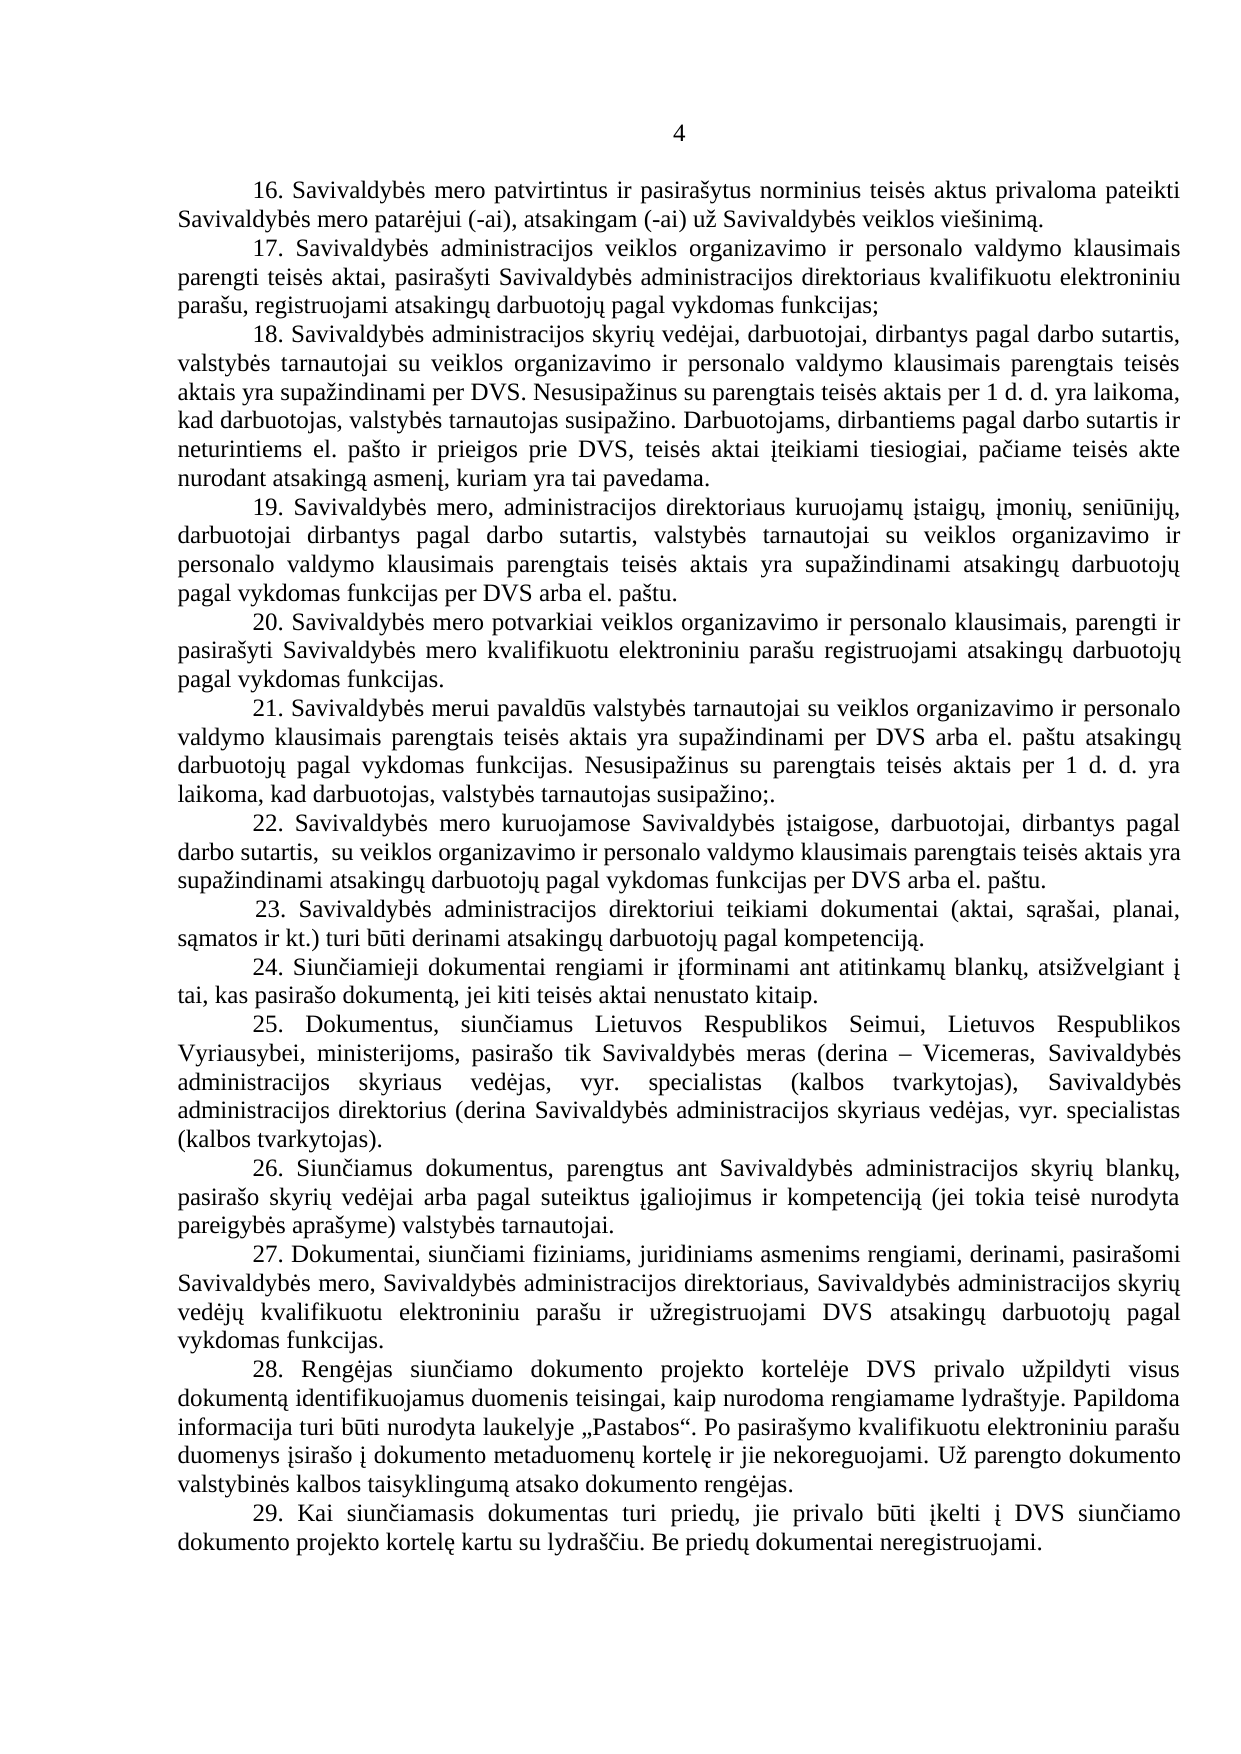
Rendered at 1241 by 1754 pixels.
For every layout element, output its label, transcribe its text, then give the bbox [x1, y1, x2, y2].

text 24. Siunčiamieji dokumentai rengiami ir įforminami ant atitinkamų blankų, atsižvelgiant į tai, kas pasirašo dokumentą, jei kiti teisės aktai nenustato kitaip. [177, 952, 1181, 1009]
text 27. Dokumentai, siunčiami fiziniams, juridiniams asmenims rengiami, derinami, pasirašomi Savivaldybės mero, Savivaldybės administracijos direktoriaus, Savivaldybės administracijos skyrių vedėjų kvalifikuotu elektroniniu parašu ir užregistruojami DVS atsakingų darbuotojų pagal vykdomas funkcijas. [177, 1239, 1181, 1354]
text 22. Savivaldybės mero kuruojamose Savivaldybės įstaigose, darbuotojai, dirbantys pagal darbo sutartis, su veiklos organizavimo ir personalo valdymo klausimais parengtais teisės aktais yra supažindinami atsakingų darbuotojų pagal vykdomas funkcijas per DVS arba el. paštu. [177, 808, 1181, 894]
text 23. Savivaldybės administracijos direktoriui teikiami dokumentai (aktai, sąrašai, planai, sąmatos ir kt.) turi būti derinami atsakingų darbuotojų pagal kompetenciją. [177, 894, 1181, 952]
text 20. Savivaldybės mero potvarkiai veiklos organizavimo ir personalo klausimais, parengti ir pasirašyti Savivaldybės mero kvalifikuotu elektroniniu parašu registruojami atsakingų darbuotojų pagal vykdomas funkcijas. [177, 607, 1181, 693]
text 26. Siunčiamus dokumentus, parengtus ant Savivaldybės administracijos skyrių blankų, pasirašo skyrių vedėjai arba pagal suteiktus įgaliojimus ir kompetenciją (jei tokia teisė nurodyta pareigybės aprašyme) valstybės tarnautojai. [177, 1153, 1181, 1239]
text 29. Kai siunčiamasis dokumentas turi priedų, jie privalo būti įkelti į DVS siunčiamo dokumento projekto kortelę kartu su lydraščiu. Be priedų dokumentai neregistruojami. [177, 1498, 1181, 1556]
text 21. Savivaldybės merui pavaldūs valstybės tarnautojai su veiklos organizavimo ir personalo valdymo klausimais parengtais teisės aktais yra supažindinami per DVS arba el. paštu atsakingų darbuotojų pagal vykdomas funkcijas. Nesusipažinus su parengtais teisės aktais per 1 d. d. yra laikoma, kad darbuotojas, valstybės tarnautojas susipažino;. [177, 693, 1181, 808]
text 19. Savivaldybės mero, administracijos direktoriaus kuruojamų įstaigų, įmonių, seniūnijų, darbuotojai dirbantys pagal darbo sutartis, valstybės tarnautojai su veiklos organizavimo ir personalo valdymo klausimais parengtais teisės aktais yra supažindinami atsakingų darbuotojų pagal vykdomas funkcijas per DVS arba el. paštu. [177, 492, 1181, 607]
text 28. Rengėjas siunčiamo dokumento projekto kortelėje DVS privalo užpildyti visus dokumentą identifikuojamus duomenis teisingai, kaip nurodoma rengiamame lydraštyje. Papildoma informacija turi būti nurodyta laukelyje „Pastabos“. Po pasirašymo kvalifikuotu elektroniniu parašu duomenys įsirašo į dokumento metaduomenų kortelę ir jie nekoreguojami. Už parengto dokumento valstybinės kalbos taisyklingumą atsako dokumento rengėjas. [177, 1354, 1181, 1498]
text 17. Savivaldybės administracijos veiklos organizavimo ir personalo valdymo klausimais parengti teisės aktai, pasirašyti Savivaldybės administracijos direktoriaus kvalifikuotu elektroniniu parašu, registruojami atsakingų darbuotojų pagal vykdomas funkcijas; [177, 233, 1181, 319]
text 18. Savivaldybės administracijos skyrių vedėjai, darbuotojai, dirbantys pagal darbo sutartis, valstybės tarnautojai su veiklos organizavimo ir personalo valdymo klausimais parengtais teisės aktais yra supažindinami per DVS. Nesusipažinus su parengtais teisės aktais per 1 d. d. yra laikoma, kad darbuotojas, valstybės tarnautojas susipažino. Darbuotojams, dirbantiems pagal darbo sutartis ir neturintiems el. pašto ir prieigos prie DVS, teisės aktai įteikiami tiesiogiai, pačiame teisės akte nurodant atsakingą asmenį, kuriam yra tai pavedama. [177, 319, 1181, 492]
text 25. Dokumentus, siunčiamus Lietuvos Respublikos Seimui, Lietuvos Respublikos Vyriausybei, ministerijoms, pasirašo tik Savivaldybės meras (derina – Vicemeras, Savivaldybės administracijos skyriaus vedėjas, vyr. specialistas (kalbos tvarkytojas), Savivaldybės administracijos direktorius (derina Savivaldybės administracijos skyriaus vedėjas, vyr. specialistas (kalbos tvarkytojas). [177, 1009, 1181, 1153]
text 16. Savivaldybės mero patvirtintus ir pasirašytus norminius teisės aktus privaloma pateikti Savivaldybės mero patarėjui (-ai), atsakingam (-ai) už Savivaldybės veiklos viešinimą. [177, 176, 1181, 233]
